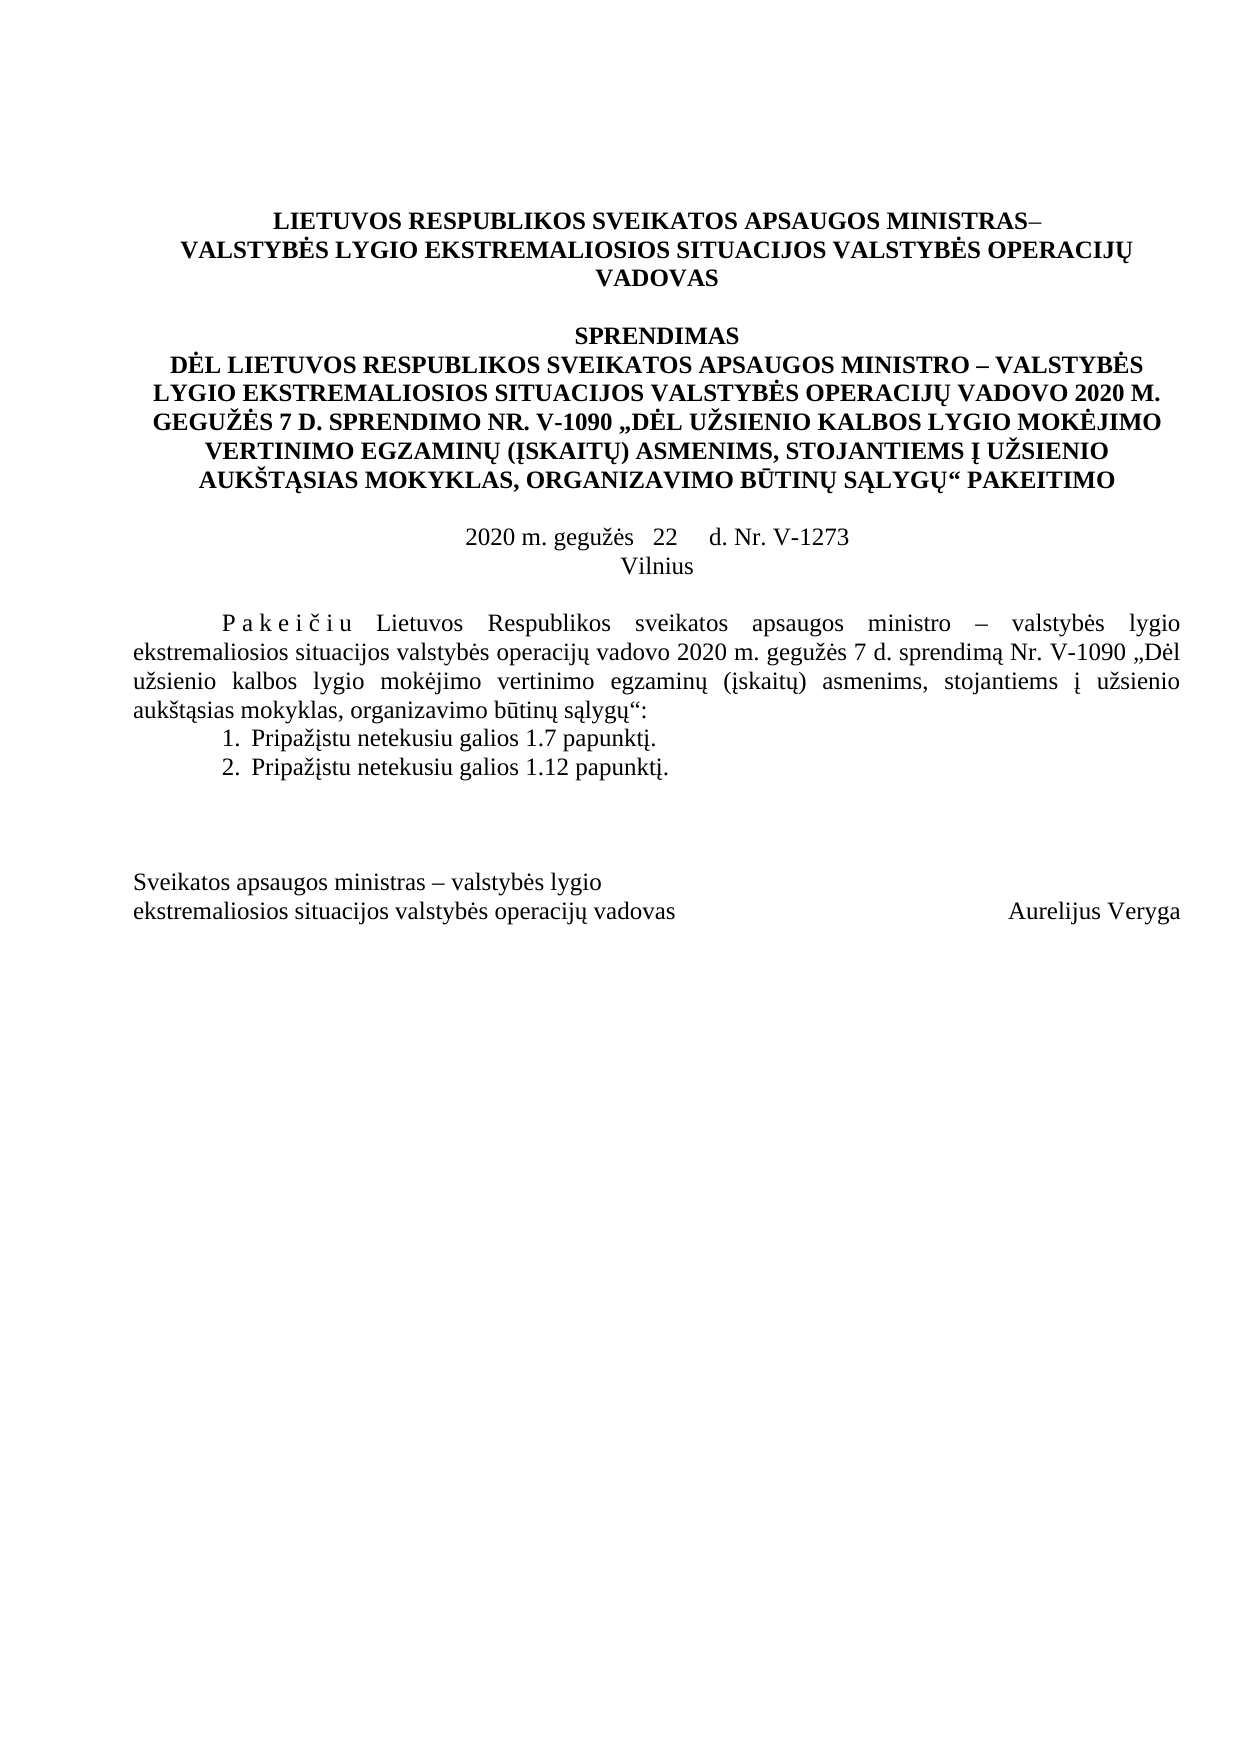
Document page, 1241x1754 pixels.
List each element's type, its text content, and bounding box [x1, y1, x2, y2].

text P a k e i č i u Lietuvos Respublikos sveikatos apsaugos ministro – valstybės lygio ekstremaliosios situacijos valstybės operacijų vadovo 2020 m. gegužės 7 d. sprendimą Nr. V-1090 „Dėl užsienio kalbos lygio mokėjimo vertinimo egzaminų (įskaitų) asmenims, stojantiems į užsienio aukštąsias mokyklas, organizavimo būtinų sąlygų“: [133, 608, 1181, 723]
text LIETUVOS RESPUBLIKOS SVEIKATOS APSAUGOS MINISTRAS– [133, 206, 1181, 235]
text 1. Pripažįstu netekusiu galios 1.7 papunktį. [222, 723, 1181, 752]
text DĖL LIETUVOS RESPUBLIKOS SVEIKATOS APSAUGOS MINISTRO – VALSTYBĖS LYGIO EKSTREMALIOSIOS SITUACIJOS VALSTYBĖS OPERACIJŲ VADOVO 2020 M. GEGUŽĖS 7 D. SPRENDIMO NR. V-1090 „DĖL UŽSIENIO KALBOS LYGIO MOKĖJIMO VERTINIMO EGZAMINŲ (ĮSKAITŲ) ASMENIMS, STOJANTIEMS Į UŽSIENIO AUKŠTĄSIAS MOKYKLAS, ORGANIZAVIMO BŪTINŲ SĄLYGŲ“ PAKEITIMO [133, 350, 1181, 493]
text SPRENDIMAS [133, 321, 1181, 350]
text Sveikatos apsaugos ministras – valstybės lygio [133, 867, 1181, 896]
text Vilnius [133, 551, 1181, 580]
text ekstremaliosios situacijos valstybės operacijų vadovas Aurelijus Veryga [133, 896, 1181, 925]
text 2. Pripažįstu netekusiu galios 1.12 papunktį. [222, 752, 1181, 781]
text 2020 m. gegužės 22 d. Nr. V-1273 [133, 522, 1181, 551]
text VALSTYBĖS LYGIO EKSTREMALIOSIOS SITUACIJOS VALSTYBĖS OPERACIJŲ VADOVAS [133, 235, 1181, 292]
